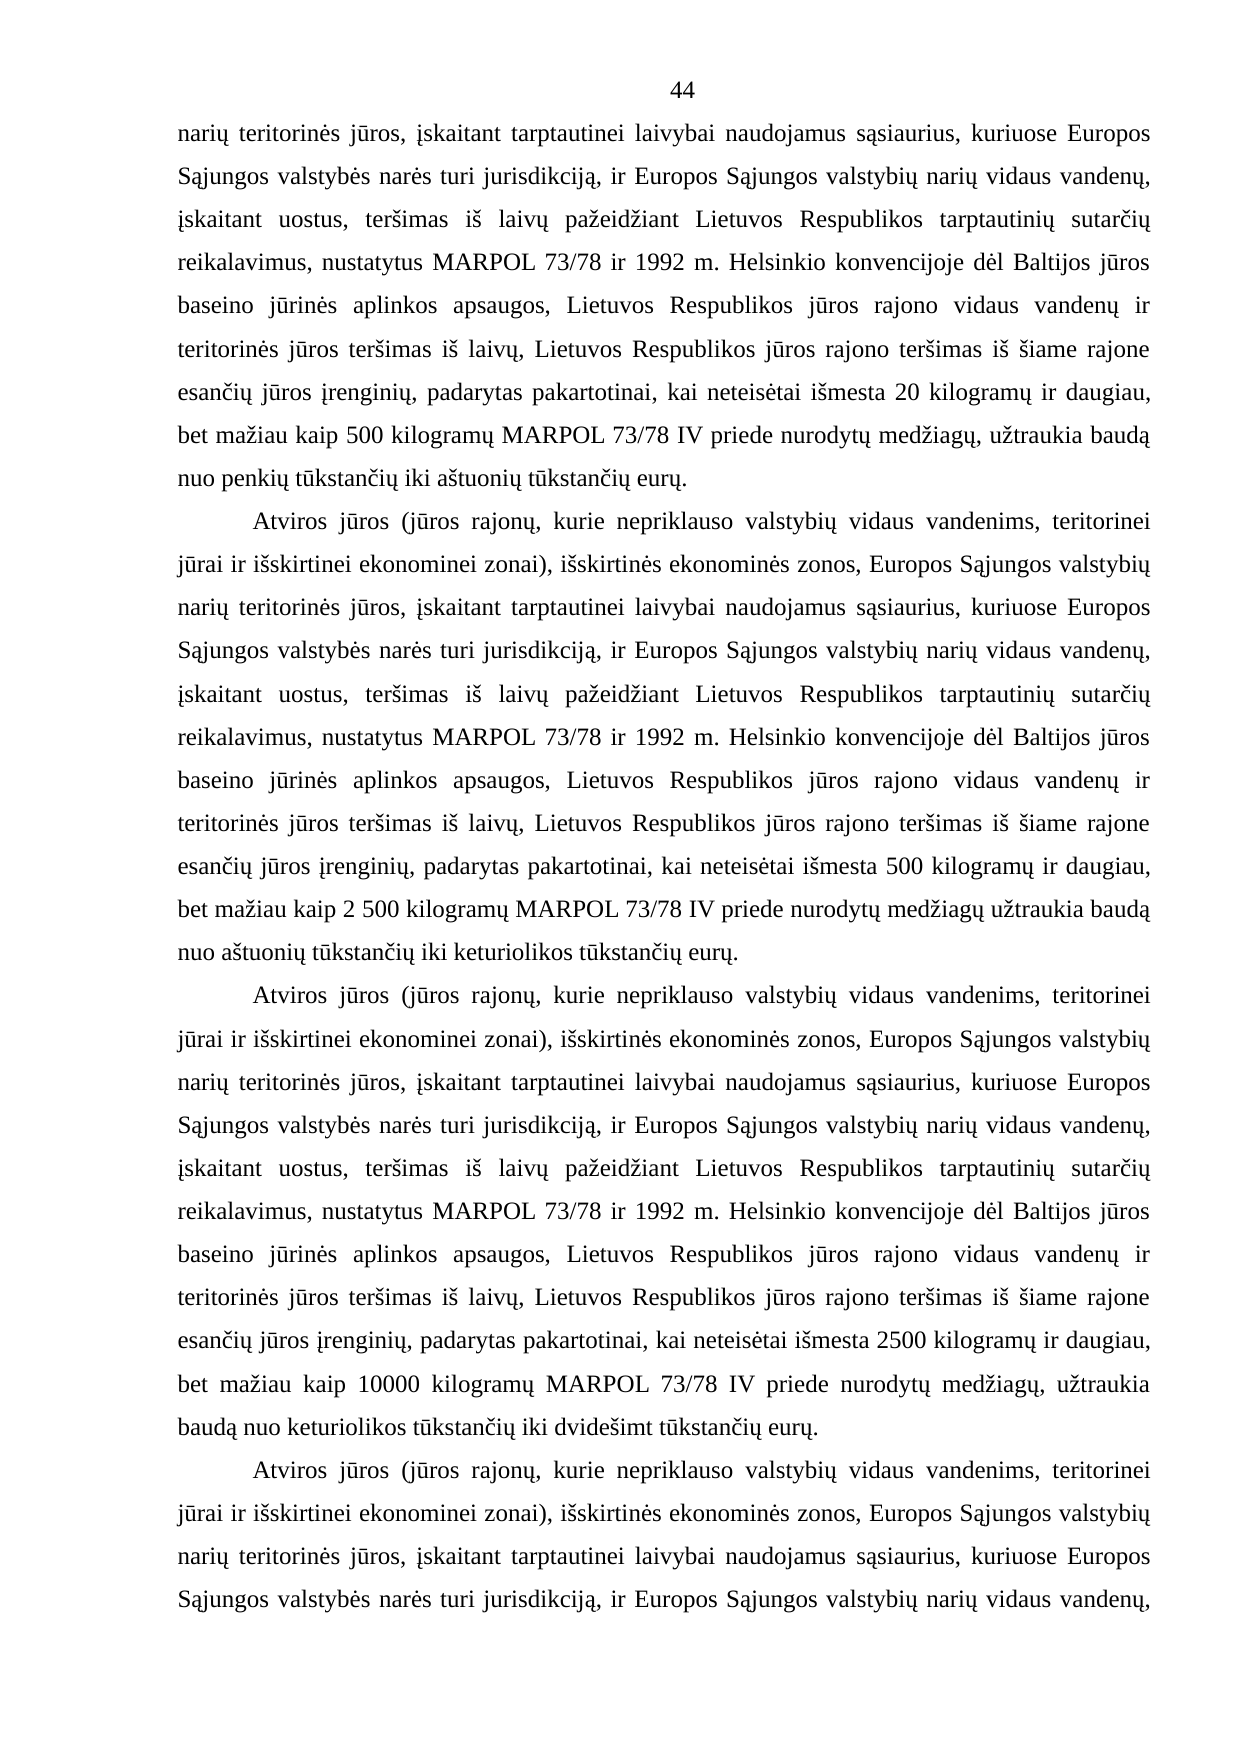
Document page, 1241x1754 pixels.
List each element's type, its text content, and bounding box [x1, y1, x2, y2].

text Atviros jūros (jūros rajonų, kurie nepriklauso valstybių vidaus vandenims, teritorinei jūrai ir išskirtinei ekonominei zonai), išskirtinės ekonominės zonos, Europos Sąjungos valstybių narių teritorinės jūros, įskaitant tarptautinei laivybai naudojamus sąsiaurius, kuriuose Europos Sąjungos valstybės narės turi jurisdikciją, ir Europos Sąjungos valstybių narių vidaus vandenų, įskaitant uostus, teršimas iš laivų pažeidžiant Lietuvos Respublikos tarptautinių sutarčių reikalavimus, nustatytus MARPOL 73/78 ir 1992 m. Helsinkio konvencijoje dėl Baltijos jūros baseino jūrinės aplinkos apsaugos, Lietuvos Respublikos jūros rajono vidaus vandenų ir teritorinės jūros teršimas iš laivų, Lietuvos Respublikos jūros rajono teršimas iš šiame rajone esančių jūros įrenginių, padarytas pakartotinai, kai neteisėtai išmesta 500 kilogramų ir daugiau, bet mažiau kaip 2 500 kilogramų MARPOL 73/78 IV priede nurodytų medžiagų užtraukia baudą nuo aštuonių tūkstančių iki keturiolikos tūkstančių eurų. [177, 506, 1151, 966]
text Atviros jūros (jūros rajonų, kurie nepriklauso valstybių vidaus vandenims, teritorinei jūrai ir išskirtinei ekonominei zonai), išskirtinės ekonominės zonos, Europos Sąjungos valstybių narių teritorinės jūros, įskaitant tarptautinei laivybai naudojamus sąsiaurius, kuriuose Europos Sąjungos valstybės narės turi jurisdikciją, ir Europos Sąjungos valstybių narių vidaus vandenų, [177, 1455, 1151, 1613]
text Atviros jūros (jūros rajonų, kurie nepriklauso valstybių vidaus vandenims, teritorinei jūrai ir išskirtinei ekonominei zonai), išskirtinės ekonominės zonos, Europos Sąjungos valstybių narių teritorinės jūros, įskaitant tarptautinei laivybai naudojamus sąsiaurius, kuriuose Europos Sąjungos valstybės narės turi jurisdikciją, ir Europos Sąjungos valstybių narių vidaus vandenų, įskaitant uostus, teršimas iš laivų pažeidžiant Lietuvos Respublikos tarptautinių sutarčių reikalavimus, nustatytus MARPOL 73/78 ir 1992 m. Helsinkio konvencijoje dėl Baltijos jūros baseino jūrinės aplinkos apsaugos, Lietuvos Respublikos jūros rajono vidaus vandenų ir teritorinės jūros teršimas iš laivų, Lietuvos Respublikos jūros rajono teršimas iš šiame rajone esančių jūros įrenginių, padarytas pakartotinai, kai neteisėtai išmesta 2500 kilogramų ir daugiau, bet mažiau kaip 10000 kilogramų MARPOL 73/78 IV priede nurodytų medžiagų, užtraukia baudą nuo keturiolikos tūkstančių iki dvidešimt tūkstančių eurų. [177, 981, 1151, 1441]
text narių teritorinės jūros, įskaitant tarptautinei laivybai naudojamus sąsiaurius, kuriuose Europos Sąjungos valstybės narės turi jurisdikciją, ir Europos Sąjungos valstybių narių vidaus vandenų, įskaitant uostus, teršimas iš laivų pažeidžiant Lietuvos Respublikos tarptautinių sutarčių reikalavimus, nustatytus MARPOL 73/78 ir 1992 m. Helsinkio konvencijoje dėl Baltijos jūros baseino jūrinės aplinkos apsaugos, Lietuvos Respublikos jūros rajono vidaus vandenų ir teritorinės jūros teršimas iš laivų, Lietuvos Respublikos jūros rajono teršimas iš šiame rajone esančių jūros įrenginių, padarytas pakartotinai, kai neteisėtai išmesta 20 kilogramų ir daugiau, bet mažiau kaip 500 kilogramų MARPOL 73/78 IV priede nurodytų medžiagų, užtraukia baudą nuo penkių tūkstančių iki aštuonių tūkstančių eurų. [177, 118, 1151, 492]
